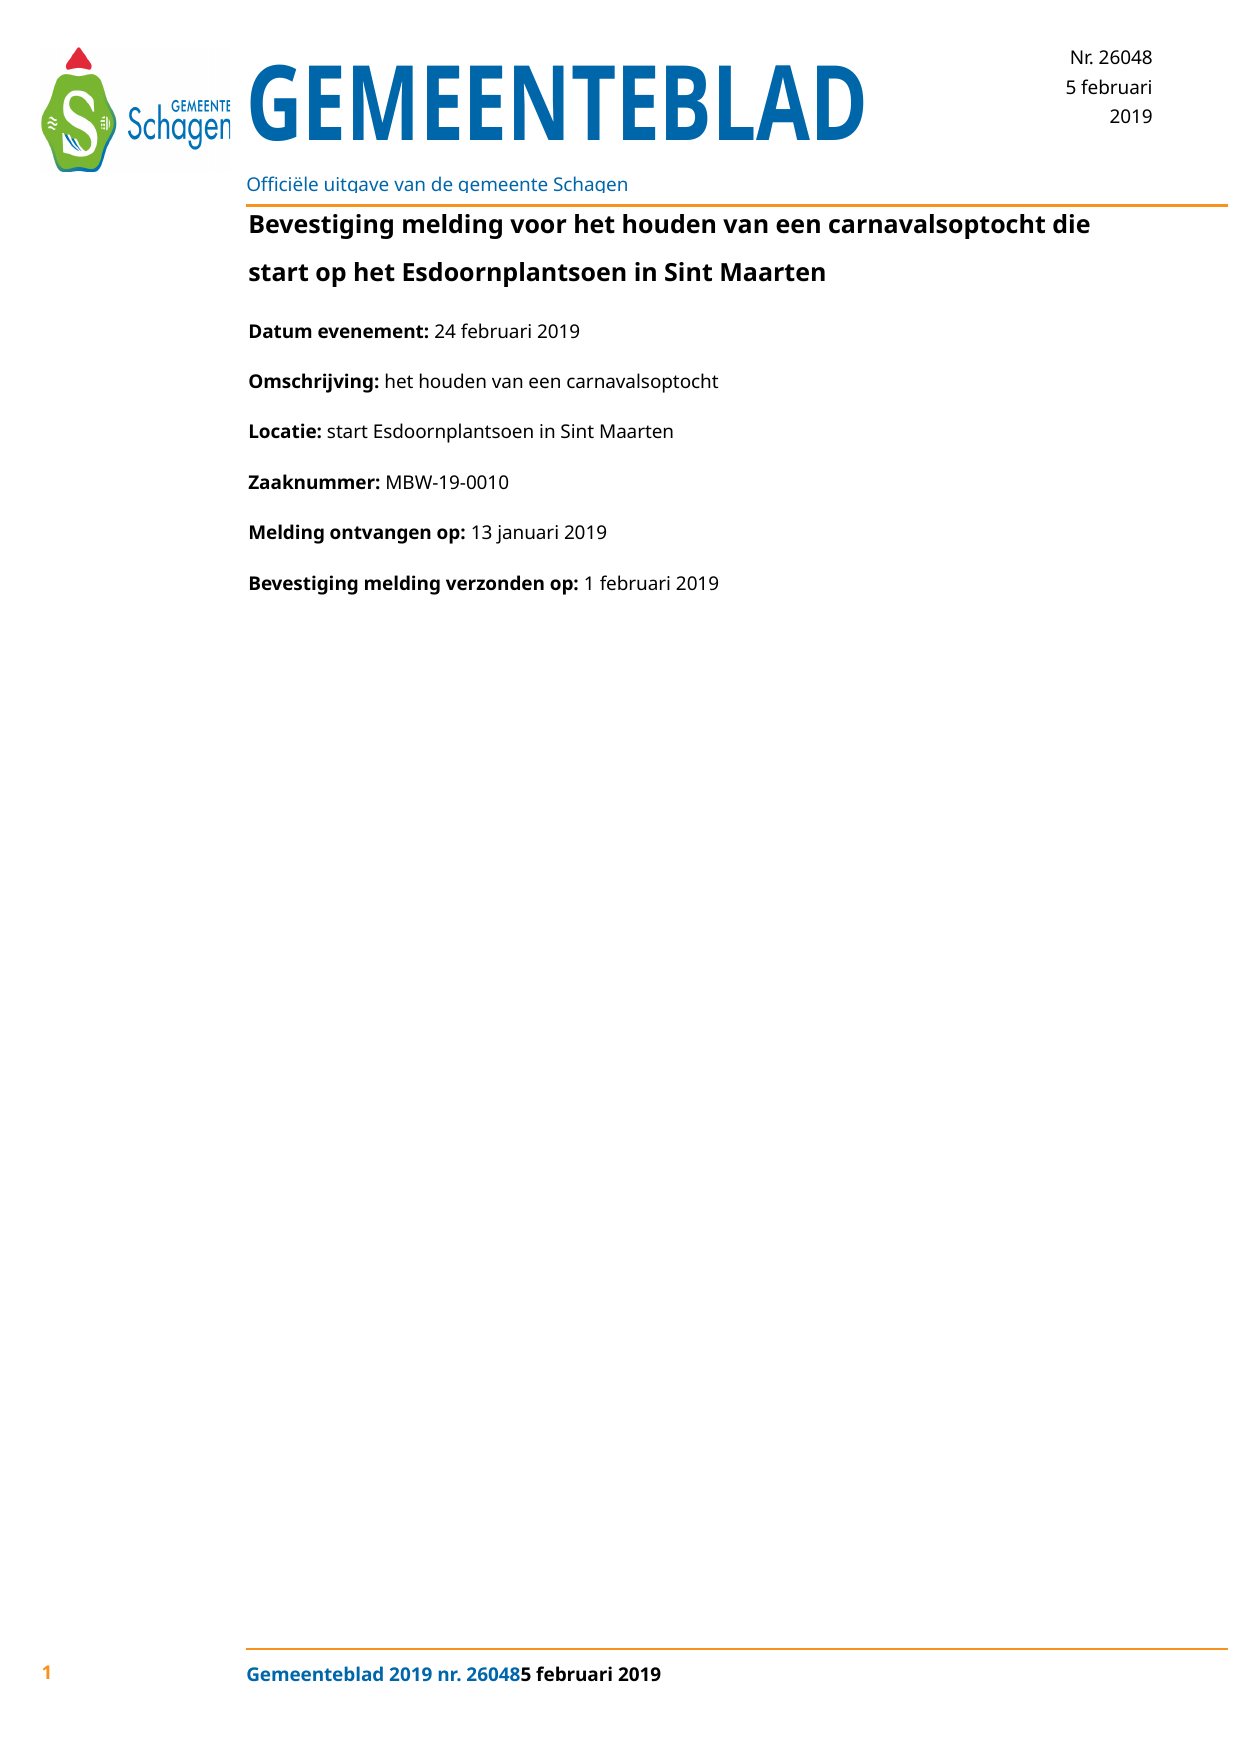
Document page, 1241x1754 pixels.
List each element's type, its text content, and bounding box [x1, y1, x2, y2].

text Datum evenement: 24 februari 2019 [248, 318, 1152, 344]
text Melding ontvangen op: 13 januari 2019 [248, 519, 1152, 545]
text Bevestiging melding verzonden op: 1 februari 2019 [248, 570, 1152, 596]
text Zaaknummer: MBW-19-0010 [248, 469, 1152, 495]
text Bevestiging melding voor het houden van een carnavalsoptocht die start op het Esdoornplantsoen in Sint Maarten [248, 207, 1152, 288]
picture [41, 47, 231, 172]
text Omschrijving: het houden van een carnavalsoptocht [248, 368, 1152, 394]
text Locatie: start Esdoornplantsoen in Sint Maarten [248, 419, 1152, 444]
